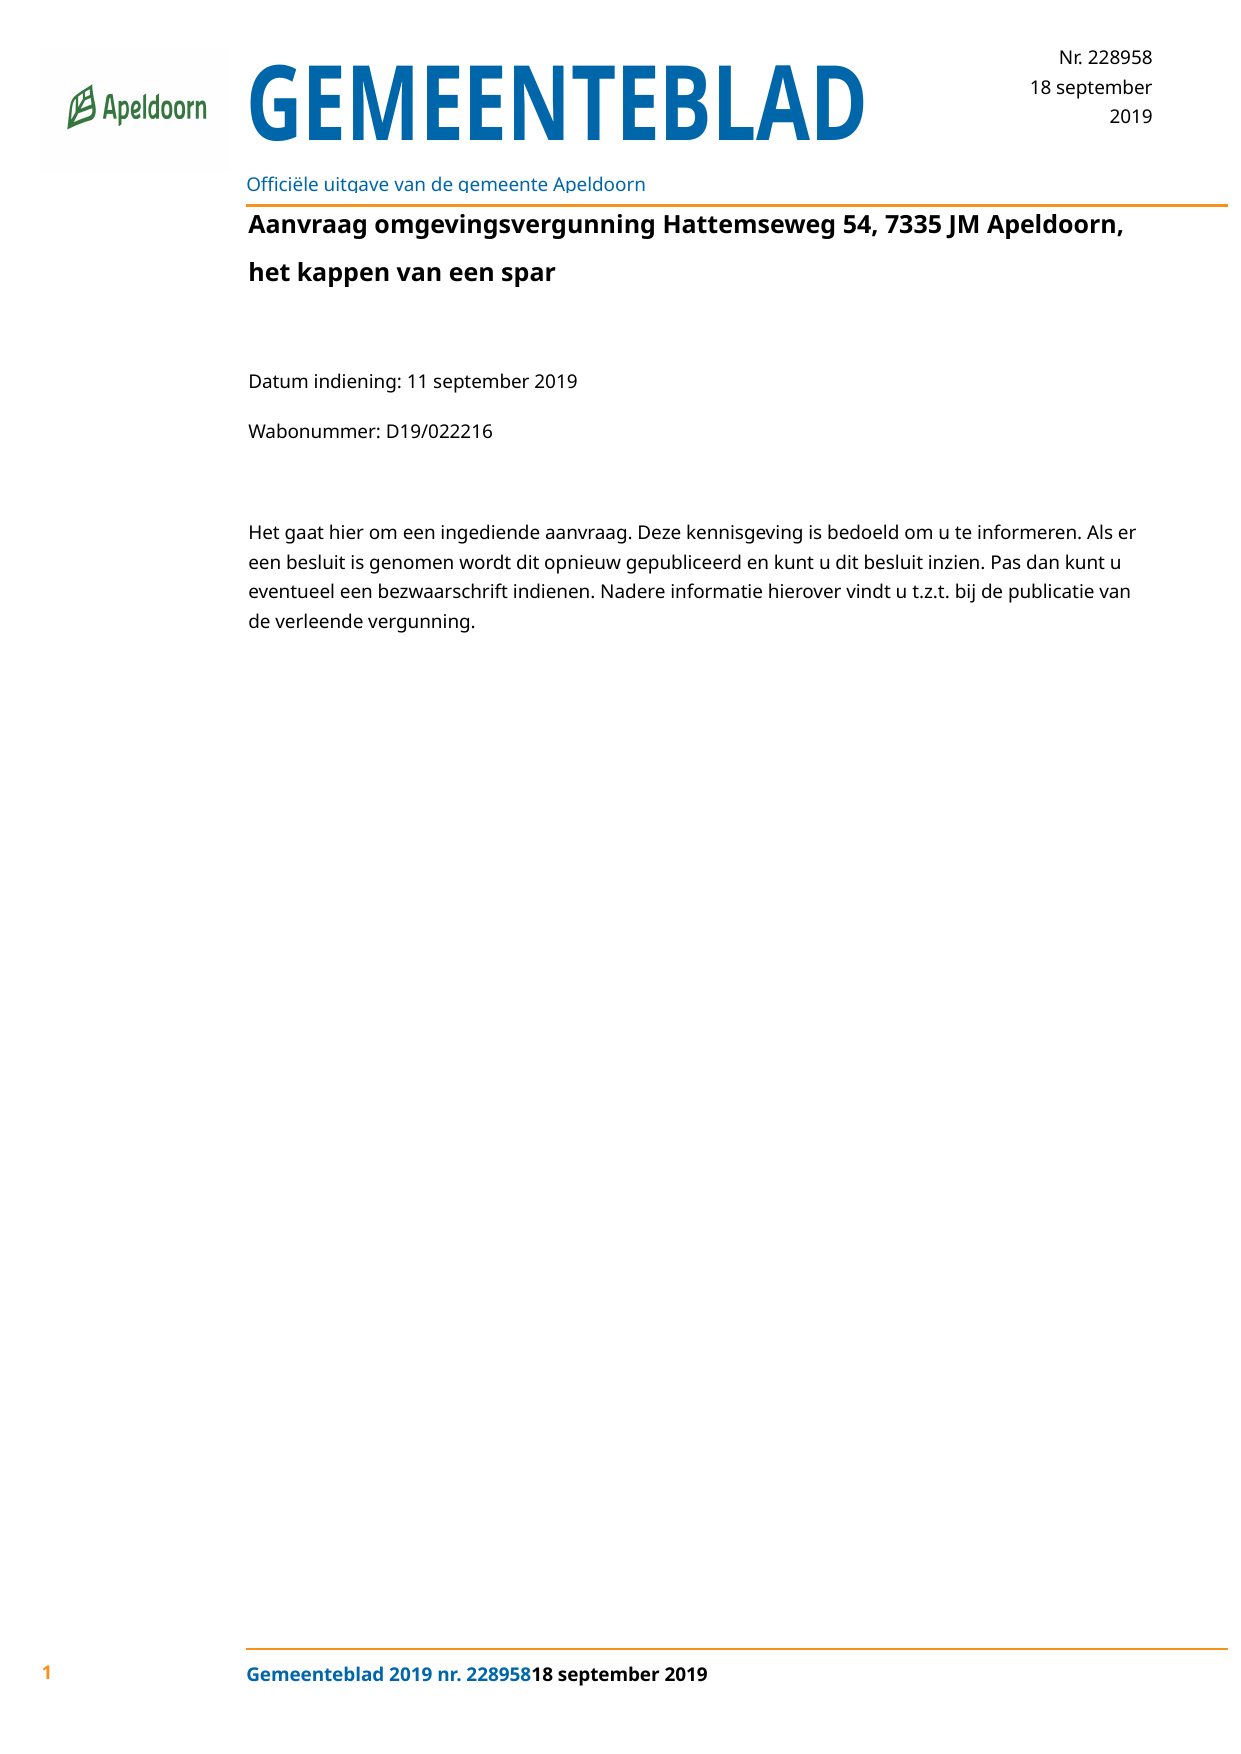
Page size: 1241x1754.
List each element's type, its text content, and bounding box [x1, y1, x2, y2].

text Het gaat hier om een ingediende aanvraag. Deze kennisgeving is bedoeld om u te informeren. Als er een besluit is genomen wordt dit opnieuw gepubliceerd en kunt u dit besluit inzien. Pas dan kunt u eventueel een bezwaarschrift indienen. Nadere informatie hierover vindt u t.z.t. bij de publicatie van de verleende vergunning. [248, 519, 1152, 634]
text Datum indiening: 11 september 2019 [248, 368, 1152, 394]
picture [41, 47, 231, 172]
text Aanvraag omgevingsvergunning Hattemseweg 54, 7335 JM Apeldoorn, het kappen van een spar [248, 207, 1152, 288]
text Wabonummer: D19/022216 [248, 419, 1152, 444]
